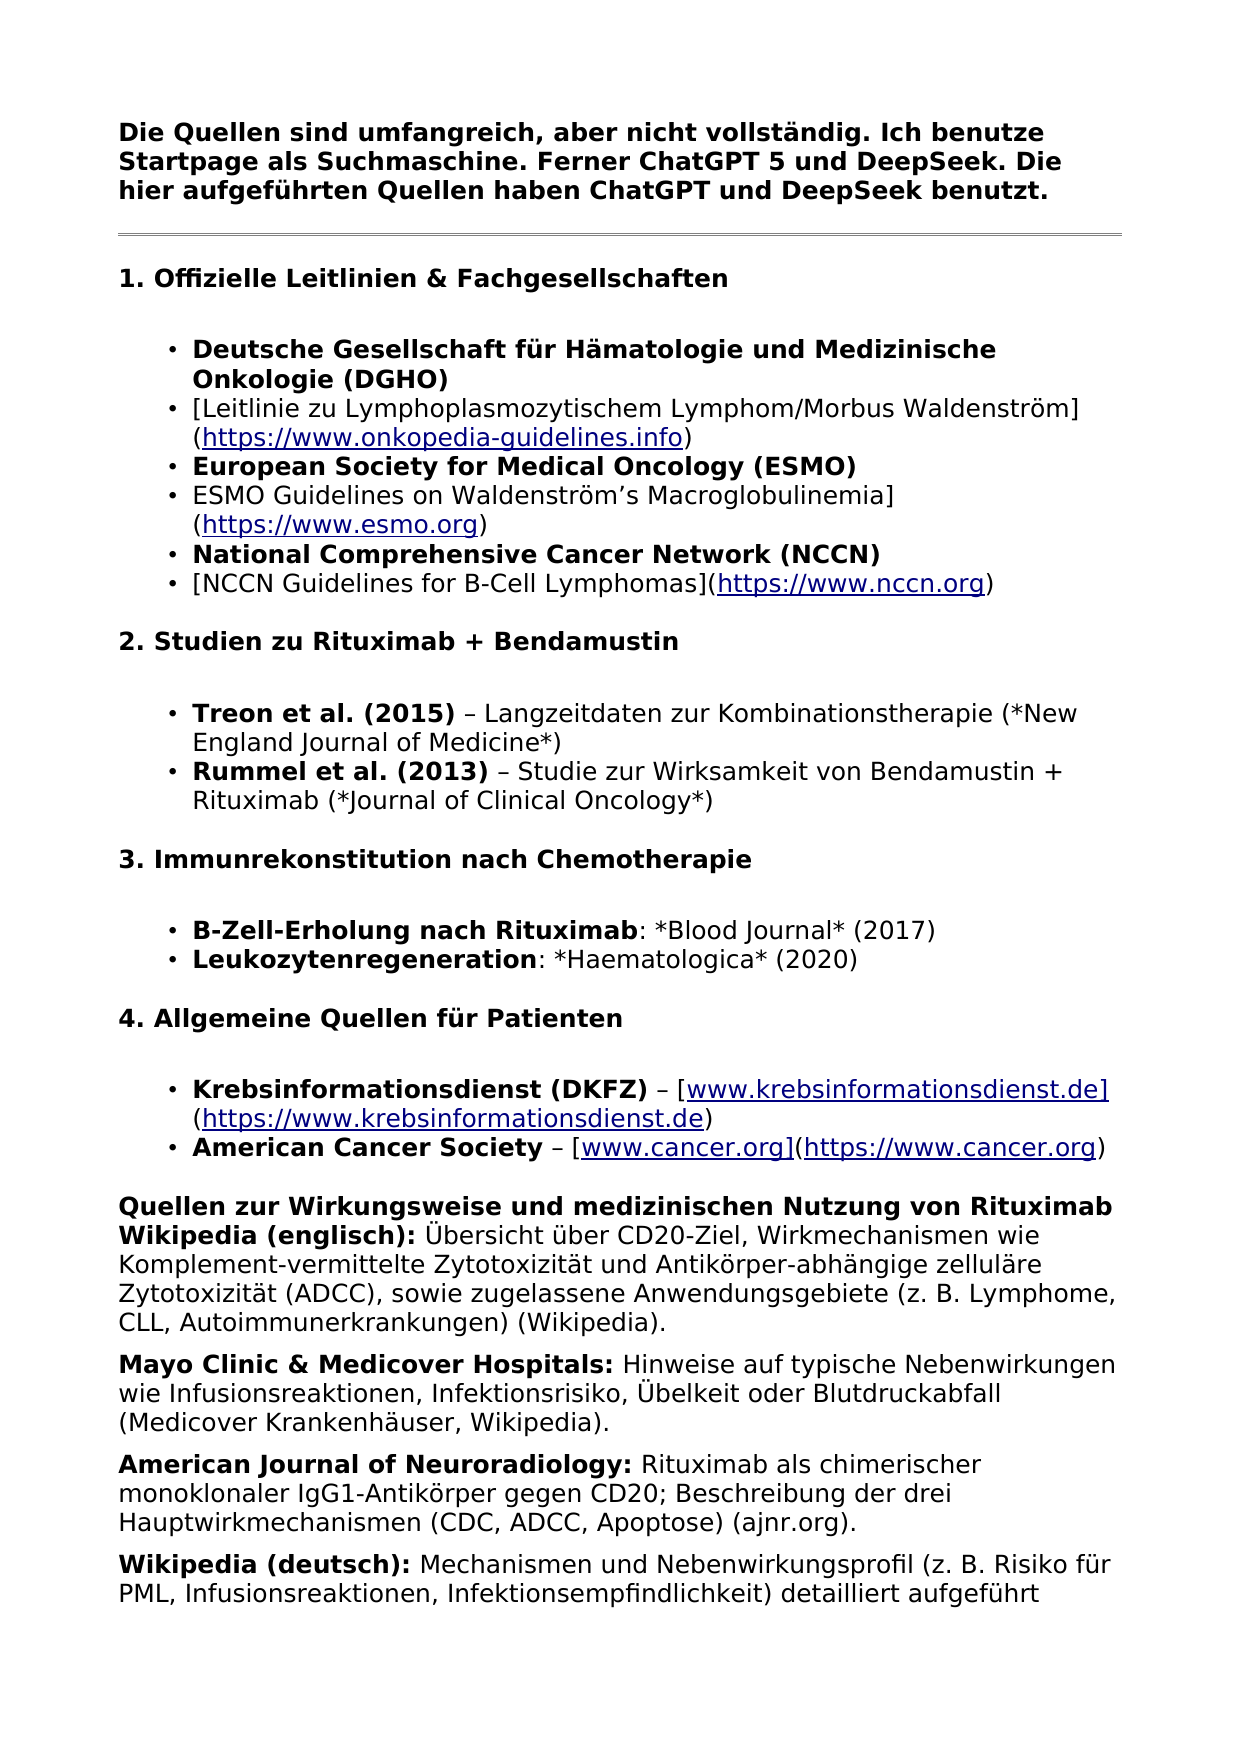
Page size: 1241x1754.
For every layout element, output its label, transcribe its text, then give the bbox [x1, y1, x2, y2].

list European Society for Medical Oncology (ESMO) [177, 452, 1122, 481]
text Quellen zur Wirkungsweise und medizinischen Nutzung von Rituximab Wikipedia (englisch): Übersicht über CD20-Ziel, Wirkmechanismen wie Komplement-vermittelte Zytotoxizität und Antikörper-abhängige zelluläre Zytotoxizität (ADCC), sowie zugelassene Anwendungsgebiete (z. B. Lymphome, CLL, Autoimmunerkrankungen) (Wikipedia). [118, 1192, 1122, 1338]
list [Leitlinie zu Lymphoplasmozytischem Lymphom/Morbus Waldenström](https://www.onkopedia-guidelines.info) [177, 394, 1122, 452]
list ESMO Guidelines on Waldenström’s Macroglobulinemia](https://www.esmo.org) [177, 481, 1122, 540]
text 1. Offizielle Leitlinien & Fachgesellschaften [118, 264, 1122, 294]
list Treon et al. (2015) – Langzeitdaten zur Kombinationstherapie (*New England Journal of Medicine*) [177, 699, 1122, 757]
text 2. Studien zu Rituximab + Bendamustin [118, 628, 1122, 657]
list Deutsche Gesellschaft für Hämatologie und Medizinische Onkologie (DGHO) [177, 336, 1122, 394]
list B-Zell-Erholung nach Rituximab: *Blood Journal* (2017) [177, 916, 1122, 945]
text 4. Allgemeine Quellen für Patienten [118, 1004, 1122, 1033]
text Mayo Clinic & Medicover Hospitals: Hinweise auf typische Nebenwirkungen wie Infusionsreaktionen, Infektionsrisiko, Übelkeit oder Blutdruckabfall (Medicover Krankenhäuser, Wikipedia). [118, 1350, 1122, 1438]
text American Journal of Neuroradiology: Rituximab als chimerischer monoklonaler IgG1-Antikörper gegen CD20; Beschreibung der drei Hauptwirkmechanismen (CDC, ADCC, Apoptose) (ajnr.org). [118, 1450, 1122, 1538]
list Krebsinformationsdienst (DKFZ) – [www.krebsinformationsdienst.de](https://www.krebsinformationsdienst.de) [177, 1075, 1122, 1133]
text Wikipedia (deutsch): Mechanismen und Nebenwirkungsprofil (z. B. Risiko für PML, Infusionsreaktionen, Infektionsempfindlichkeit) detailliert aufgeführt [118, 1550, 1122, 1609]
text 3. Immunrekonstitution nach Chemotherapie [118, 845, 1122, 874]
list American Cancer Society – [www.cancer.org](https://www.cancer.org) [177, 1133, 1122, 1162]
list National Comprehensive Cancer Network (NCCN) [177, 540, 1122, 569]
text Die Quellen sind umfangreich, aber nicht vollständig. Ich benutze Startpage als Suchmaschine. Ferner ChatGPT 5 und DeepSeek. Die hier aufgeführten Quellen haben ChatGPT und DeepSeek benutzt. [118, 118, 1122, 206]
list Leukozytenregeneration: *Haematologica* (2020) [177, 945, 1122, 974]
list [NCCN Guidelines for B-Cell Lymphomas](https://www.nccn.org) [177, 569, 1122, 598]
list Rummel et al. (2013) – Studie zur Wirksamkeit von Bendamustin + Rituximab (*Journal of Clinical Oncology*) [177, 757, 1122, 815]
